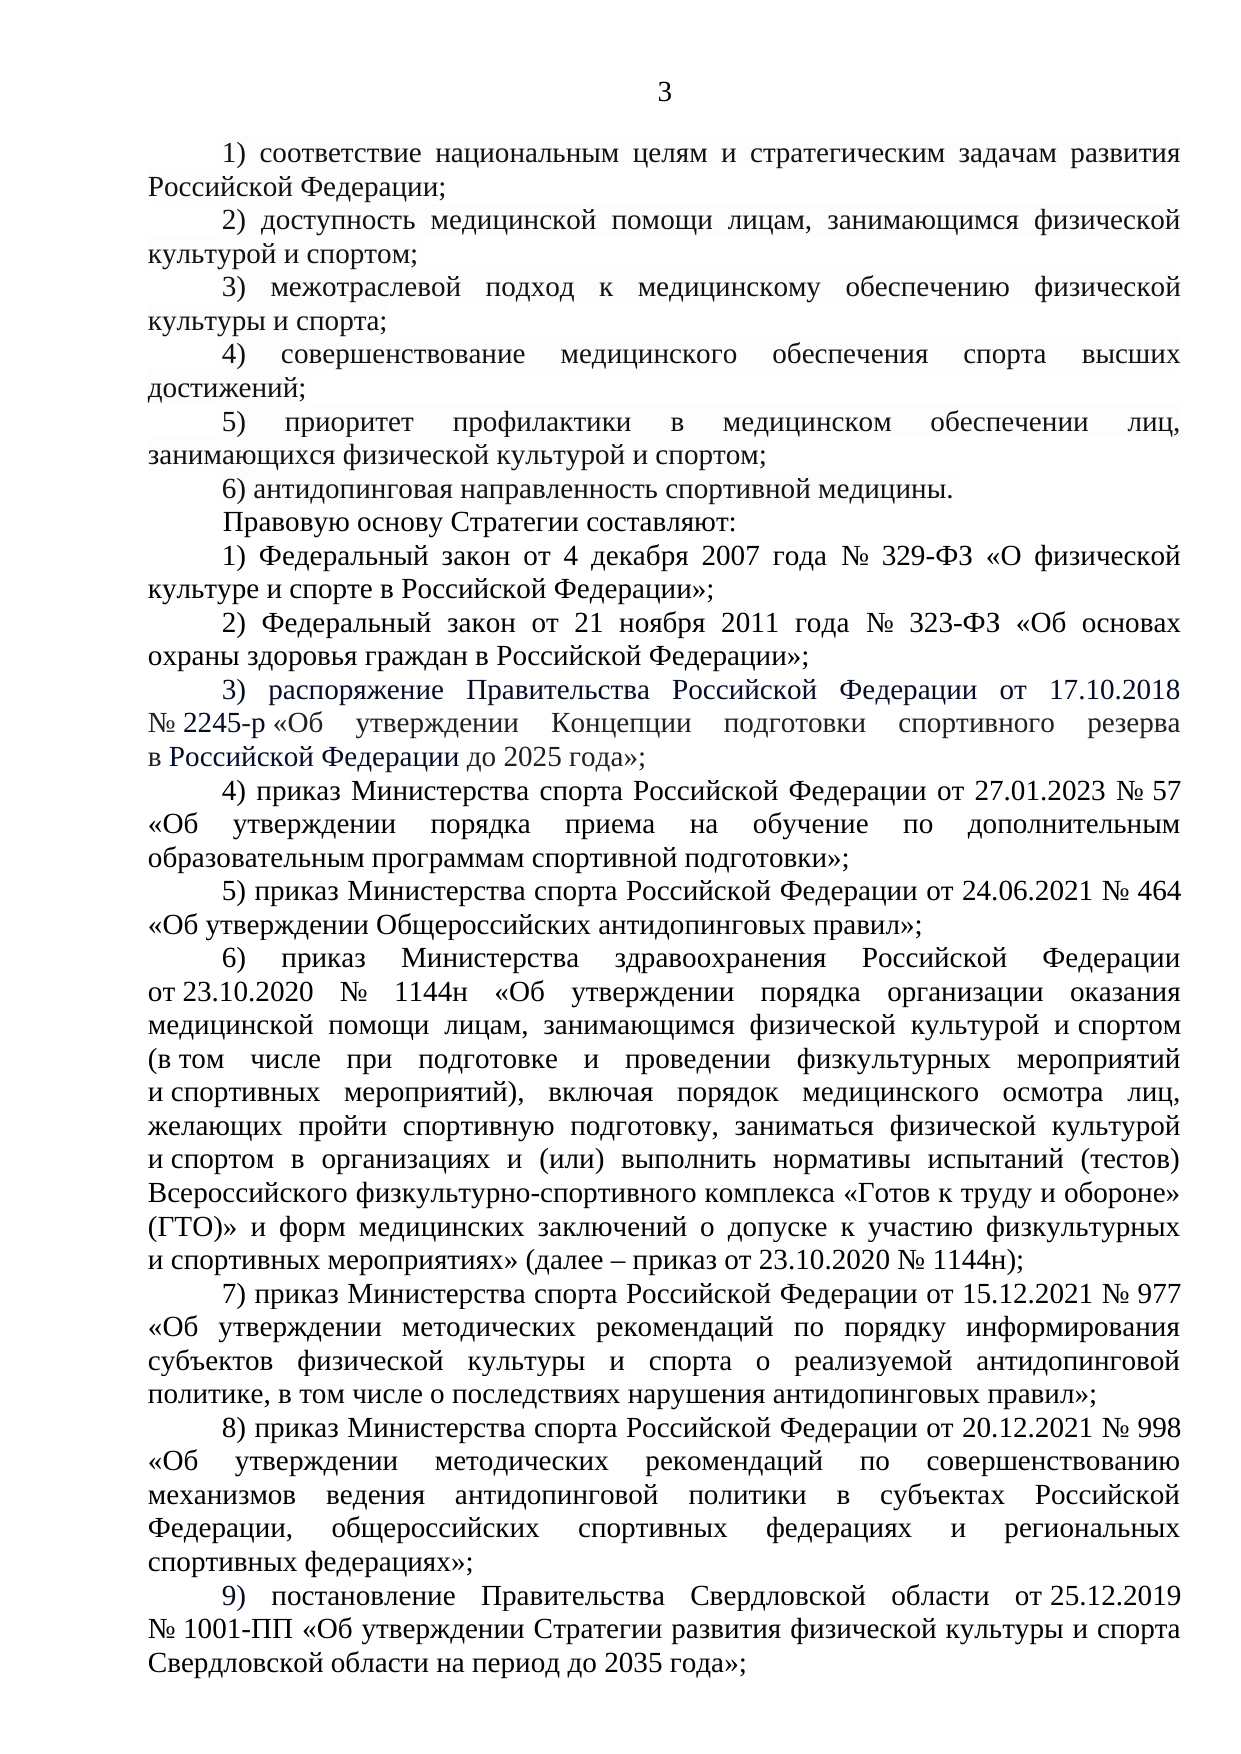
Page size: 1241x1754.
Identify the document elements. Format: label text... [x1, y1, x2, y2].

text 7) приказ Министерства спорта Российской Федерации от 15.12.2021 № 977 «Об утверждении методических рекомендаций по порядку информирования субъектов физической культуры и спорта о реализуемой антидопинговой политике, в том числе о последствиях нарушения антидопинговых правил»; [148, 1276, 1181, 1410]
text 4) приказ Министерства спорта Российской Федерации от 27.01.2023 № 57 «Об утверждении порядка приема на обучение по дополнительным образовательным программам спортивной подготовки»; [148, 773, 1181, 873]
text 3) распоряжение Правительства Российской Федерации от 17.10.2018 № 2245-р «Об утверждении Концепции подготовки спортивного резерва в Российской Федерации до 2025 года»; [148, 672, 1181, 773]
text 5) приказ Министерства спорта Российской Федерации от 24.06.2021 № 464 «Об утверждении Общероссийских антидопинговых правил»; [148, 873, 1181, 940]
text 4) совершенствование медицинского обеспечения спорта высших достижений; [148, 337, 1181, 404]
text 9) постановление Правительства Свердловской области от 25.12.2019 № 1001-ПП «Об утверждении Стратегии развития физической культуры и спорта Свердловской области на период до 2035 года»; [148, 1578, 1181, 1678]
text 6) антидопинговая направленность спортивной медицины. [148, 471, 1181, 504]
text 6) приказ Министерства здравоохранения Российской Федерации от 23.10.2020 № 1144н «Об утверждении порядка организации оказания медицинской помощи лицам, занимающимся физической культурой и спортом (в том числе при подготовке и проведении физкультурных мероприятий и спортивных мероприятий), включая порядок медицинского осмотра лиц, желающих пройти спортивную подготовку, заниматься физической культурой и спортом в организациях и (или) выполнить нормативы испытаний (тестов) Всероссийского физкультурно-спортивного комплекса «Готов к труду и обороне» (ГТО)» и форм медицинских заключений о допуске к участию физкультурных и спортивных мероприятиях» (далее – приказ от 23.10.2020 № 1144н); [148, 940, 1181, 1276]
text 2) Федеральный закон от 21 ноября 2011 года № 323-ФЗ «Об основах охраны здоровья граждан в Российской Федерации»; [148, 605, 1181, 672]
text 1) соответствие национальным целям и стратегическим задачам развития Российской Федерации; [148, 135, 1181, 202]
text 3) межотраслевой подход к медицинскому обеспечению физической культуры и спорта; [148, 269, 1181, 337]
text 8) приказ Министерства спорта Российской Федерации от 20.12.2021 № 998 «Об утверждении методических рекомендаций по совершенствованию механизмов ведения антидопинговой политики в субъектах Российской Федерации, общероссийских спортивных федерациях и региональных спортивных федерациях»; [148, 1410, 1181, 1578]
text 1) Федеральный закон от 4 декабря 2007 года № 329-ФЗ «О физической культуре и спорте в Российской Федерации»; [148, 538, 1181, 605]
text 2) доступность медицинской помощи лицам, занимающимся физической культурой и спортом; [148, 202, 1181, 269]
text Правовую основу Стратегии составляют: [223, 504, 1181, 538]
text 5) приоритет профилактики в медицинском обеспечении лиц, занимающихся физической культурой и спортом; [148, 404, 1181, 471]
